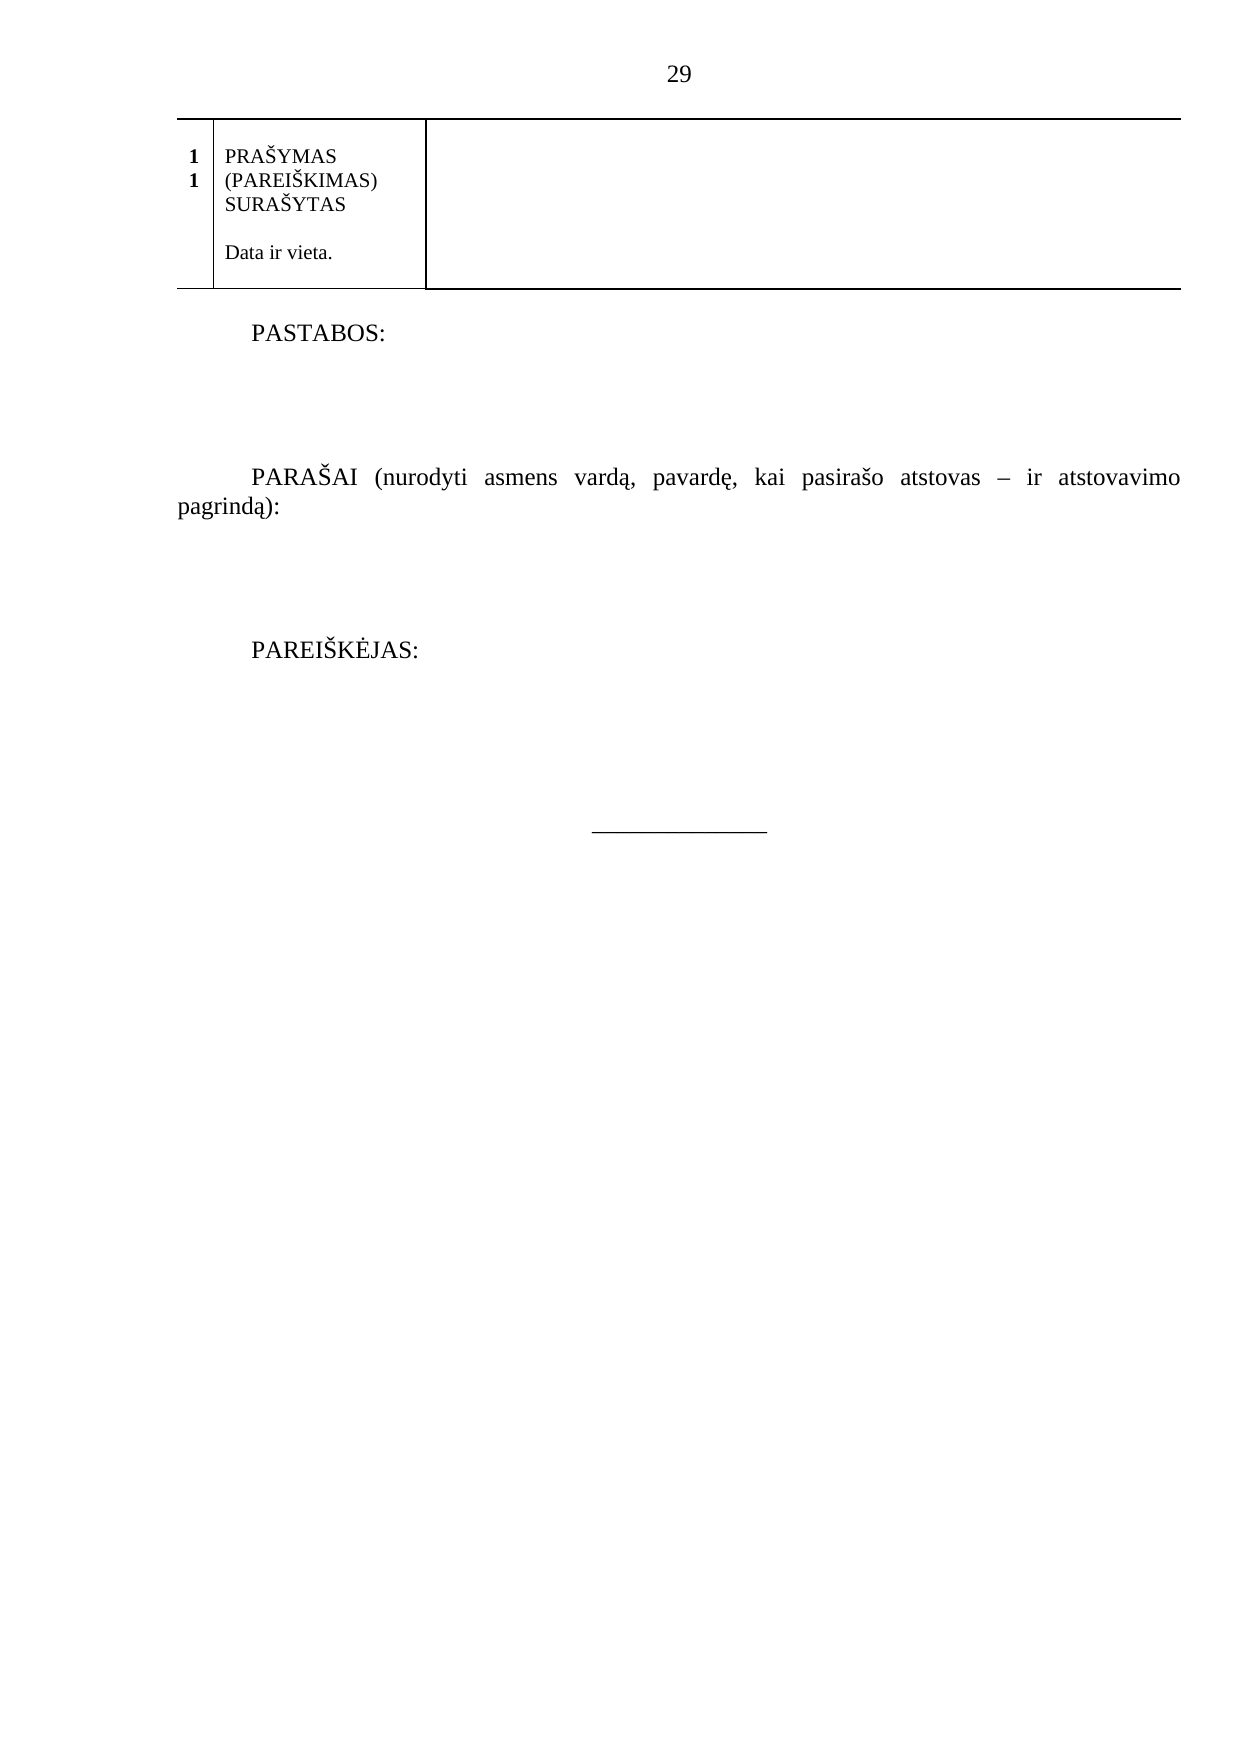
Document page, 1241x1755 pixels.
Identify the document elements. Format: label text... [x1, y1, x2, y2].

text ______________ [177, 807, 1181, 836]
text PAREIŠKĖJAS: [177, 635, 1181, 663]
table_cell PRAŠYMAS (PAREIŠKIMAS) SURAŠYTAS Data ir vieta. [214, 120, 425, 288]
text PARAŠAI (nurodyti asmens vardą, pavardę, kai pasirašo atstovas – ir atstovavimo pagrindą): [177, 462, 1181, 520]
text PASTABOS: [177, 318, 1181, 347]
table_cell 11 [177, 120, 213, 288]
table_cell [427, 120, 1181, 288]
